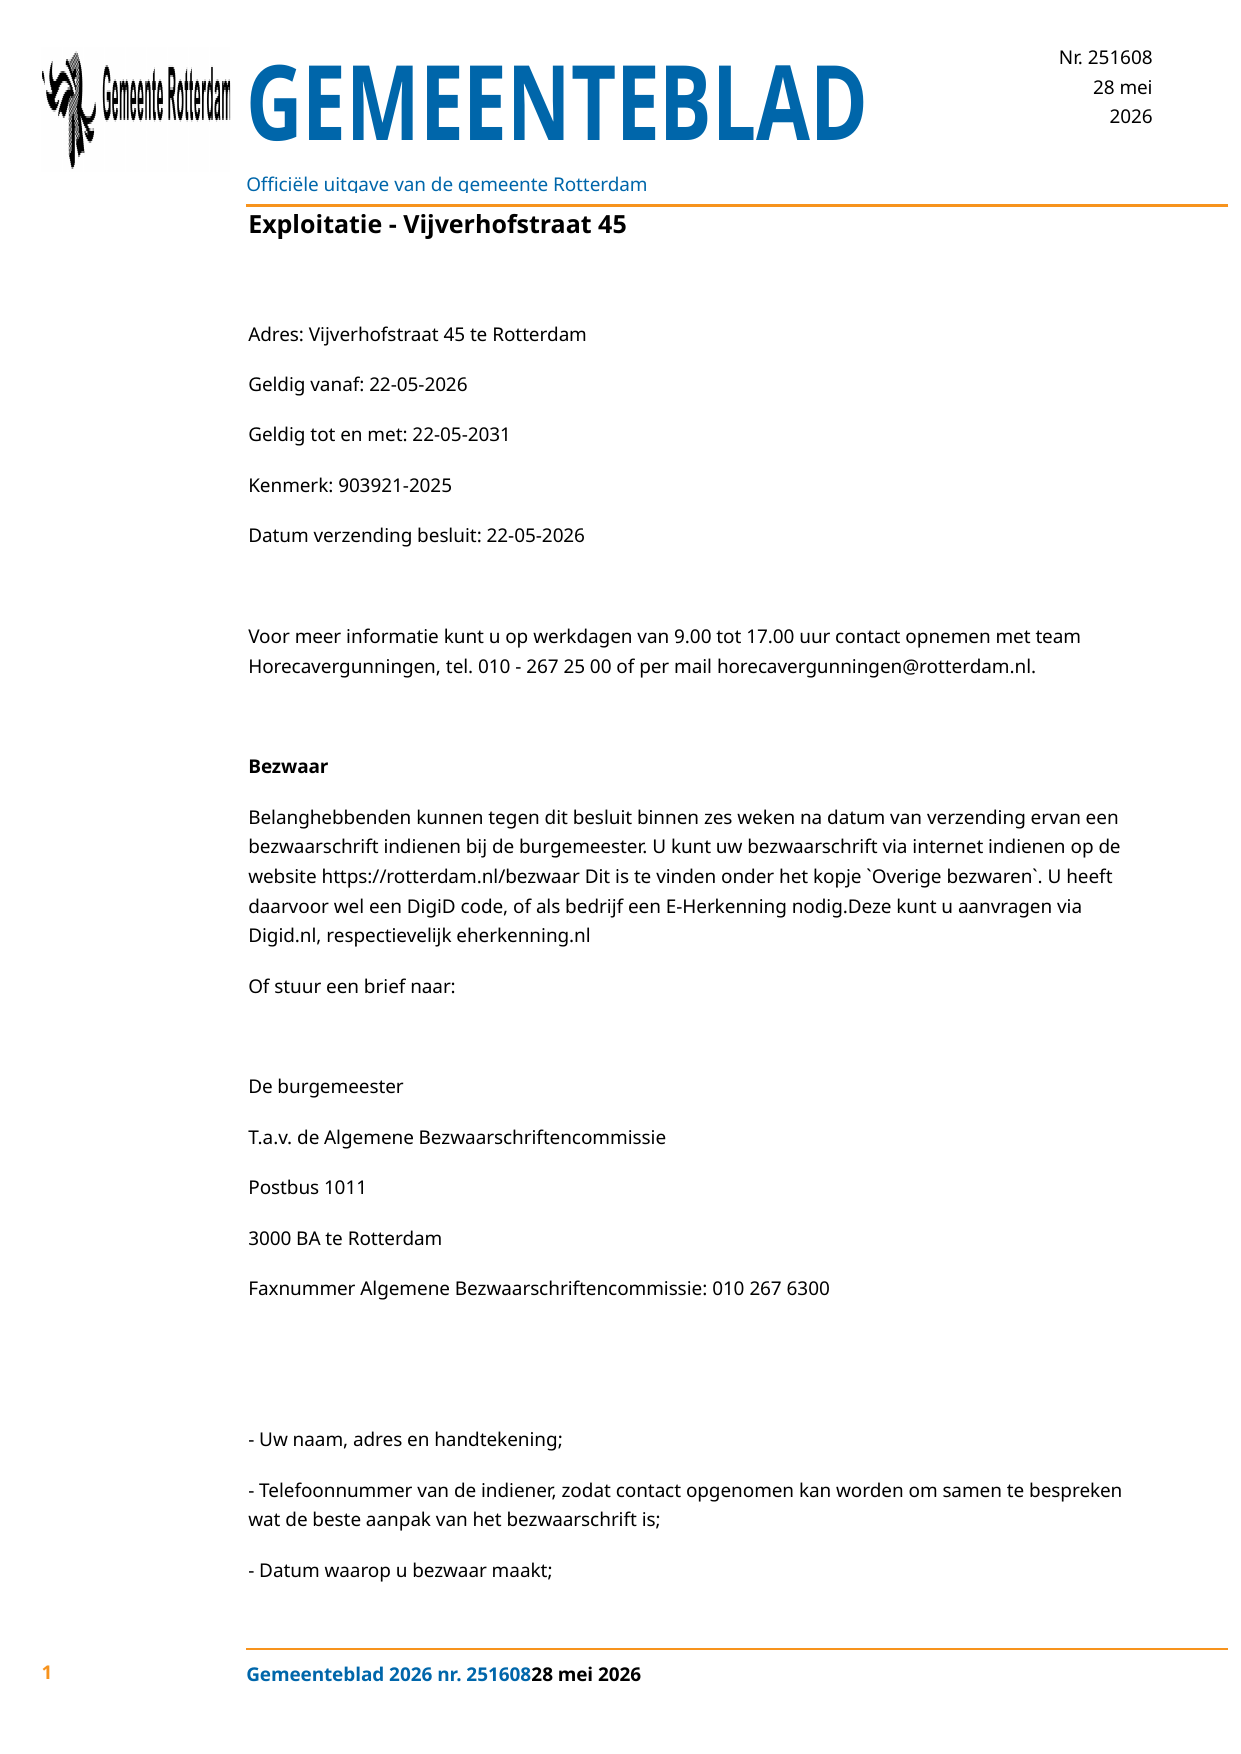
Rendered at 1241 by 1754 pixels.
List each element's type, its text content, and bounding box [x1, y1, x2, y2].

text Faxnummer Algemene Bezwaarschriftencommissie: 010 267 6300 [248, 1275, 1152, 1301]
text Adres: Vijverhofstraat 45 te Rotterdam [248, 321, 1152, 346]
text Kenmerk: 903921-2025 [248, 472, 1152, 498]
text T.a.v. de Algemene Bezwaarschriftencommissie [248, 1124, 1152, 1150]
text Geldig vanaf: 22-05-2026 [248, 371, 1152, 397]
text Belanghebbenden kunnen tegen dit besluit binnen zes weken na datum van verzending ervan een bezwaarschrift indienen bij de burgemeester. U kunt uw bezwaarschrift via internet indienen op de website https://rotterdam.nl/bezwaar Dit is te vinden onder het kopje `Overige bezwaren`. U heeft daarvoor wel een DigiD code, of als bedrijf een E-Herkenning nodig.Deze kunt u aanvragen via Digid.nl, respectievelijk eherkenning.nl [248, 804, 1152, 948]
text Bezwaar [248, 754, 1152, 779]
text Exploitatie - Vijverhofstraat 45 [248, 207, 1152, 241]
text 3000 BA te Rotterdam [248, 1225, 1152, 1251]
text - Telefoonnummer van de indiener, zodat contact opgenomen kan worden om samen te bespreken wat de beste aanpak van het bezwaarschrift is; [248, 1477, 1152, 1532]
text Voor meer informatie kunt u op werkdagen van 9.00 tot 17.00 uur contact opnemen met team Horecavergunningen, tel. 010 - 267 25 00 of per mail horecavergunningen@rotterdam.nl. [248, 623, 1152, 678]
text - Datum waarop u bezwaar maakt; [248, 1557, 1152, 1583]
text Geldig tot en met: 22-05-2031 [248, 422, 1152, 447]
text De burgemeester [248, 1074, 1152, 1099]
text Datum verzending besluit: 22-05-2026 [248, 522, 1152, 548]
picture [41, 47, 231, 172]
text Of stuur een brief naar: [248, 973, 1152, 998]
text - Uw naam, adres en handtekening; [248, 1427, 1152, 1452]
text Postbus 1011 [248, 1174, 1152, 1200]
